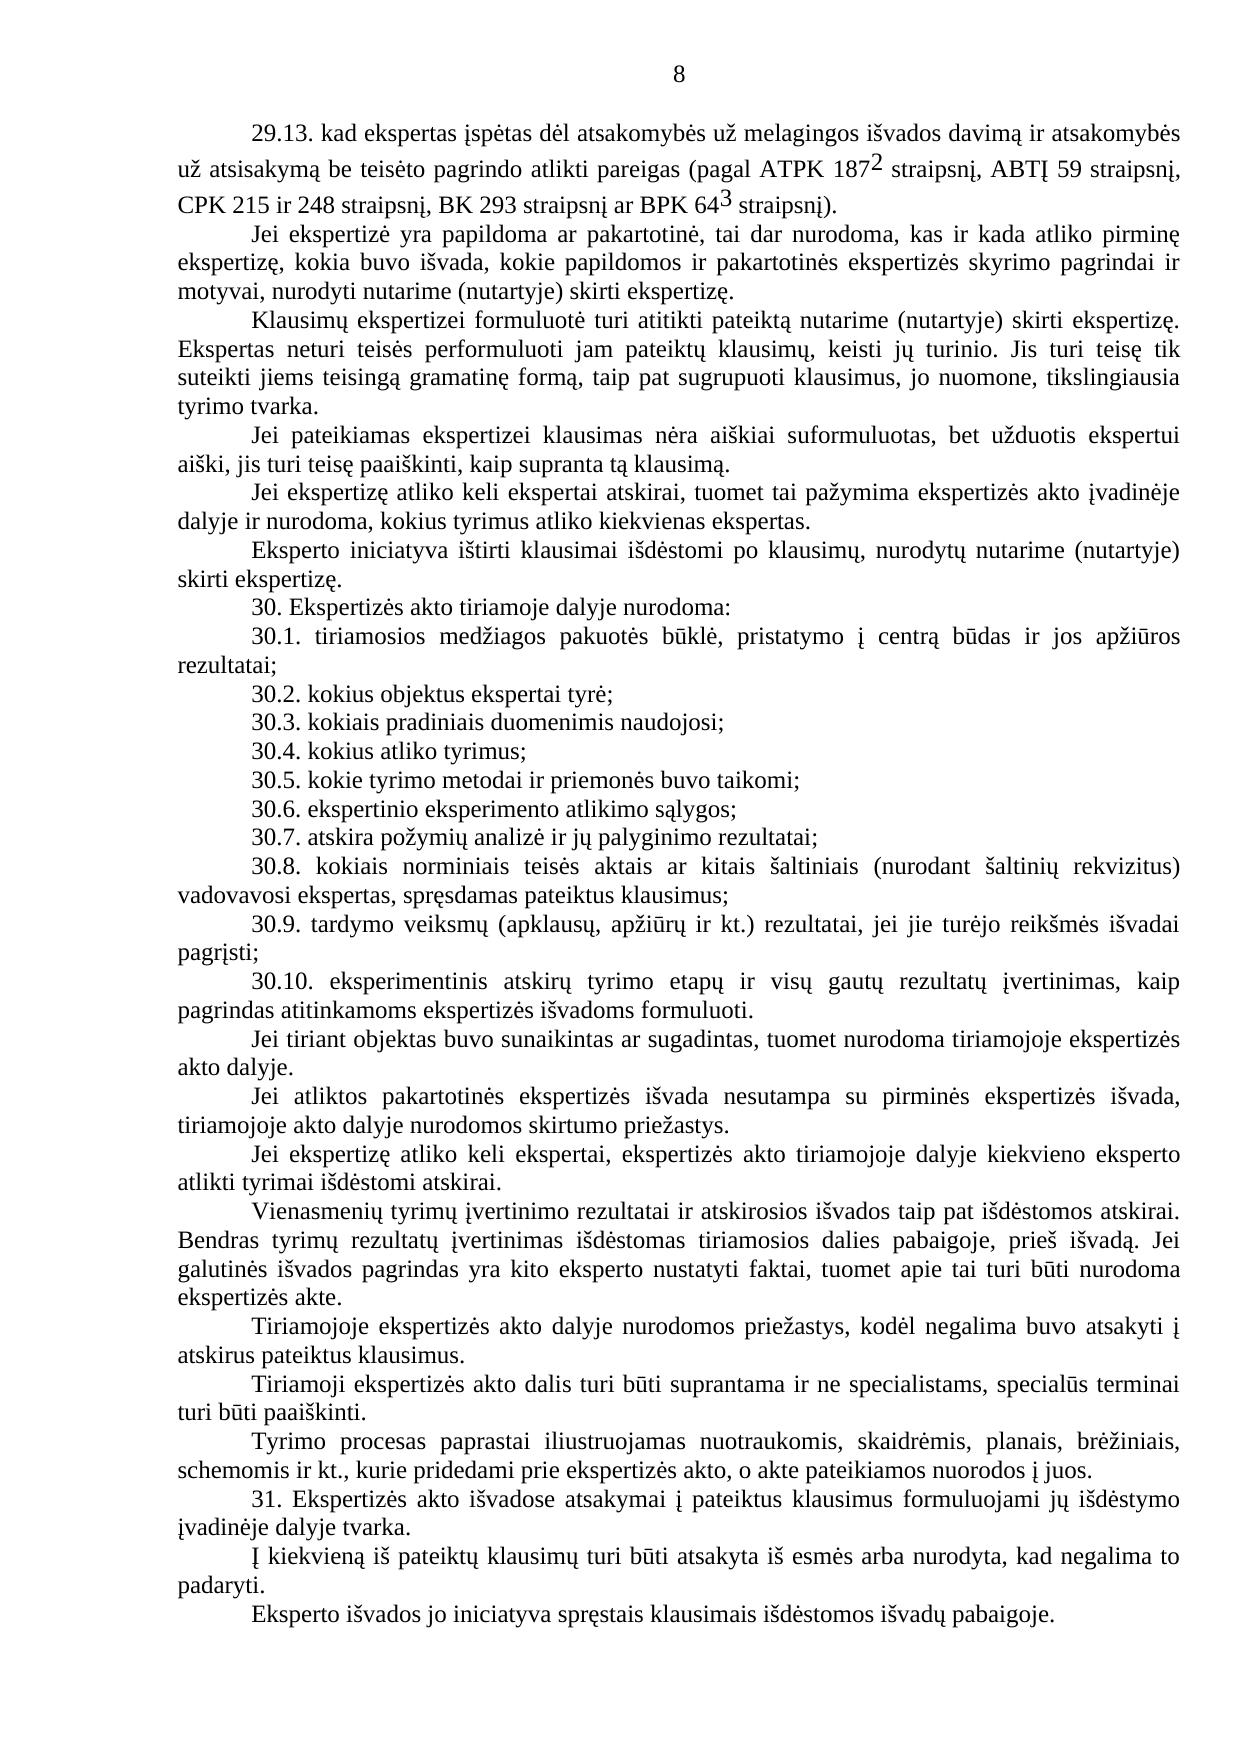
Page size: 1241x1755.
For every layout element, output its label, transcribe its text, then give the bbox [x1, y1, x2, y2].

text Jei pateikiamas ekspertizei klausimas nėra aiškiai suformuluotas, bet užduotis ekspertui aiški, jis turi teisę paaiškinti, kaip supranta tą klausimą. [177, 420, 1181, 477]
text 30.7. atskira požymių analizė ir jų palyginimo rezultatai; [177, 822, 1181, 851]
text 30.6. ekspertinio eksperimento atlikimo sąlygos; [177, 794, 1181, 822]
text Eksperto išvados jo iniciatyva spręstais klausimais išdėstomos išvadų pabaigoje. [177, 1599, 1181, 1627]
text 30.9. tardymo veiksmų (apklausų, apžiūrų ir kt.) rezultatai, jei jie turėjo reikšmės išvadai pagrįsti; [177, 909, 1181, 966]
text 30.4. kokius atliko tyrimus; [177, 736, 1181, 765]
text 31. Ekspertizės akto išvadose atsakymai į pateiktus klausimus formuluojami jų išdėstymo įvadinėje dalyje tvarka. [177, 1484, 1181, 1541]
text 30. Ekspertizės akto tiriamoje dalyje nurodoma: [177, 592, 1181, 621]
text 30.3. kokiais pradiniais duomenimis naudojosi; [177, 707, 1181, 736]
text 30.10. eksperimentinis atskirų tyrimo etapų ir visų gautų rezultatų įvertinimas, kaip pagrindas atitinkamoms ekspertizės išvadoms formuluoti. [177, 966, 1181, 1024]
text Vienasmenių tyrimų įvertinimo rezultatai ir atskirosios išvados taip pat išdėstomos atskirai. Bendras tyrimų rezultatų įvertinimas išdėstomas tiriamosios dalies pabaigoje, prieš išvadą. Jei galutinės išvados pagrindas yra kito eksperto nustatyti faktai, tuomet apie tai turi būti nurodoma ekspertizės akte. [177, 1196, 1181, 1311]
text Jei ekspertizė yra papildoma ar pakartotinė, tai dar nurodoma, kas ir kada atliko pirminę ekspertizę, kokia buvo išvada, kokie papildomos ir pakartotinės ekspertizės skyrimo pagrindai ir motyvai, nurodyti nutarime (nutartyje) skirti ekspertizę. [177, 219, 1181, 305]
text 30.1. tiriamosios medžiagos pakuotės būklė, pristatymo į centrą būdas ir jos apžiūros rezultatai; [177, 621, 1181, 679]
text Tyrimo procesas paprastai iliustruojamas nuotraukomis, skaidrėmis, planais, brėžiniais, schemomis ir kt., kurie pridedami prie ekspertizės akto, o akte pateikiamos nuorodos į juos. [177, 1426, 1181, 1484]
text Klausimų ekspertizei formuluotė turi atitikti pateiktą nutarime (nutartyje) skirti ekspertizę. Ekspertas neturi teisės performuluoti jam pateiktų klausimų, keisti jų turinio. Jis turi teisę tik suteikti jiems teisingą gramatinę formą, taip pat sugrupuoti klausimus, jo nuomone, tikslingiausia tyrimo tvarka. [177, 305, 1181, 420]
text 30.5. kokie tyrimo metodai ir priemonės buvo taikomi; [177, 765, 1181, 794]
text Į kiekvieną iš pateiktų klausimų turi būti atsakyta iš esmės arba nurodyta, kad negalima to padaryti. [177, 1541, 1181, 1599]
text 29.13. kad ekspertas įspėtas dėl atsakomybės už melagingos išvados davimą ir atsakomybės už atsisakymą be teisėto pagrindo atlikti pareigas (pagal ATPK 1872 straipsnį, ABTĮ 59 straipsnį, CPK 215 ir 248 straipsnį, BK 293 straipsnį ar BPK 643 straipsnį). [177, 118, 1181, 219]
text Tiriamoji ekspertizės akto dalis turi būti suprantama ir ne specialistams, specialūs terminai turi būti paaiškinti. [177, 1369, 1181, 1426]
text Jei atliktos pakartotinės ekspertizės išvada nesutampa su pirminės ekspertizės išvada, tiriamojoje akto dalyje nurodomos skirtumo priežastys. [177, 1081, 1181, 1139]
text 30.8. kokiais norminiais teisės aktais ar kitais šaltiniais (nurodant šaltinių rekvizitus) vadovavosi ekspertas, spręsdamas pateiktus klausimus; [177, 851, 1181, 909]
text Jei ekspertizę atliko keli ekspertai, ekspertizės akto tiriamojoje dalyje kiekvieno eksperto atlikti tyrimai išdėstomi atskirai. [177, 1139, 1181, 1196]
text 30.2. kokius objektus ekspertai tyrė; [177, 679, 1181, 707]
text Tiriamojoje ekspertizės akto dalyje nurodomos priežastys, kodėl negalima buvo atsakyti į atskirus pateiktus klausimus. [177, 1311, 1181, 1369]
text Jei tiriant objektas buvo sunaikintas ar sugadintas, tuomet nurodoma tiriamojoje ekspertizės akto dalyje. [177, 1024, 1181, 1081]
text Eksperto iniciatyva ištirti klausimai išdėstomi po klausimų, nurodytų nutarime (nutartyje) skirti ekspertizę. [177, 535, 1181, 592]
text Jei ekspertizę atliko keli ekspertai atskirai, tuomet tai pažymima ekspertizės akto įvadinėje dalyje ir nurodoma, kokius tyrimus atliko kiekvienas ekspertas. [177, 477, 1181, 535]
